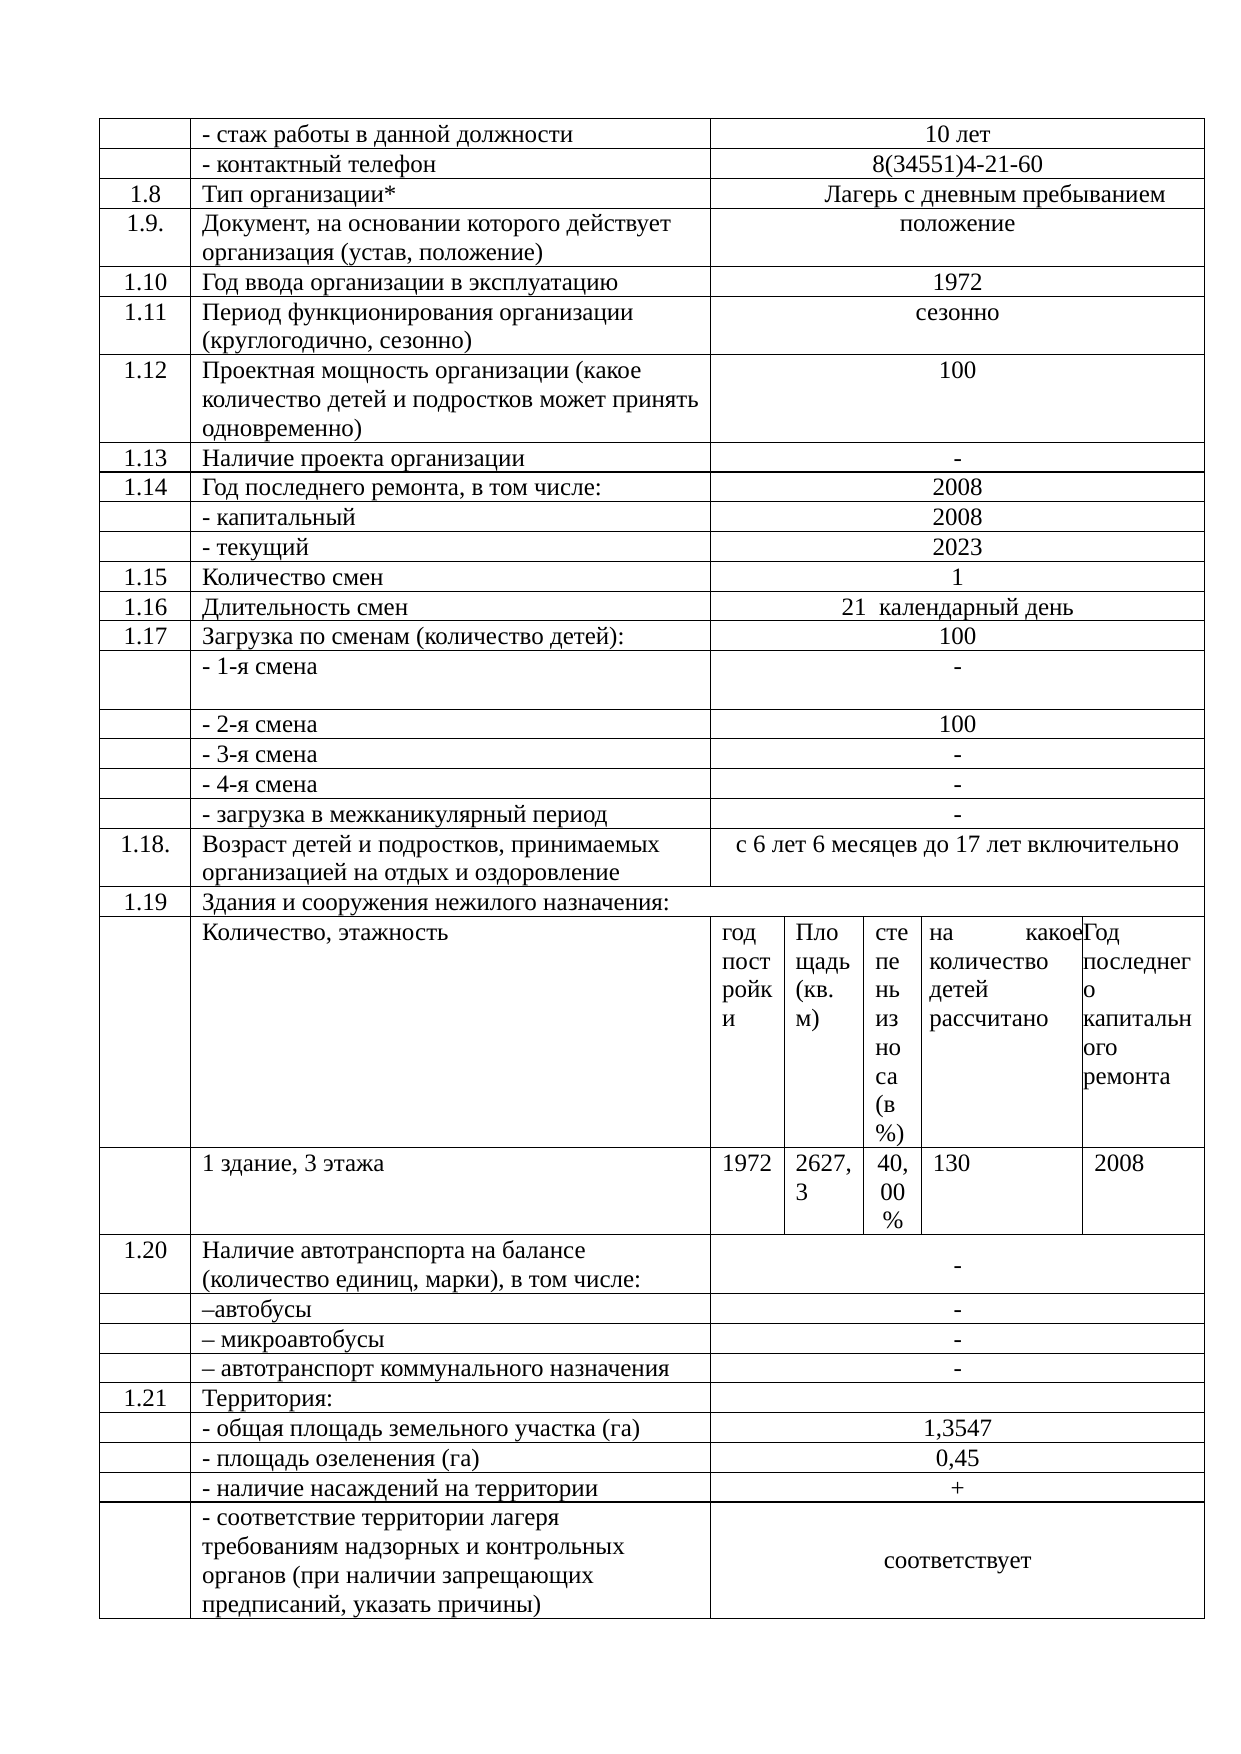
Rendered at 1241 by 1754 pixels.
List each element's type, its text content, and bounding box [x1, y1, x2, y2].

table_cell [1205, 1323, 1219, 1352]
table_cell 1972 [711, 267, 1204, 296]
table_cell [1205, 886, 1219, 916]
table_cell соответствует [711, 1503, 1204, 1617]
table_cell [1219, 296, 1240, 354]
table_cell год постройки [711, 917, 784, 1147]
table_cell [1219, 738, 1240, 768]
table_cell 1,3547 [711, 1413, 1204, 1442]
table_cell [1219, 916, 1240, 1147]
table_cell - 2-я смена [191, 710, 710, 738]
table_cell 100 [711, 621, 1204, 650]
table_cell 1.20 [100, 1235, 190, 1293]
table_cell - площадь озеленения (га) [191, 1443, 710, 1472]
table_cell - общая площадь земельного участка (га) [191, 1413, 710, 1442]
table_cell 1.17 [100, 621, 190, 650]
table_cell [1219, 1323, 1240, 1352]
table_cell 100 [711, 355, 1204, 442]
table_cell - соответствие территории лагеря требованиям надзорных и контрольных органов (при наличии запрещающих предписаний, указать причины) [191, 1503, 710, 1617]
table_cell [100, 149, 190, 178]
table_cell 40,00% [864, 1148, 921, 1234]
table_cell - [711, 769, 1204, 798]
table_cell [1205, 1353, 1219, 1382]
table_cell – микроавтобусы [191, 1324, 710, 1352]
table_cell [1219, 266, 1240, 296]
table_cell 2008 [1083, 1148, 1204, 1234]
table_cell [1219, 354, 1240, 442]
table_cell [100, 502, 190, 531]
table_cell [1219, 531, 1240, 561]
table_cell Год ввода организации в эксплуатацию [191, 267, 710, 296]
table_cell 1 здание, 3 этажа [191, 1148, 710, 1234]
table_cell сезонно [711, 297, 1204, 354]
table_cell 1.10 [100, 267, 190, 296]
table_cell [100, 1473, 190, 1501]
table_cell [100, 1324, 190, 1352]
table_cell [100, 769, 190, 798]
table_cell [100, 1503, 190, 1617]
table_cell [100, 1413, 190, 1442]
table_cell [100, 1294, 190, 1323]
table_cell [100, 799, 190, 828]
table_cell [1219, 501, 1240, 531]
table_cell [1219, 208, 1240, 266]
table_cell 1.15 [100, 562, 190, 591]
table_cell –автобусы [191, 1294, 710, 1323]
table_cell [1219, 1501, 1240, 1617]
table_cell Возраст детей и подростков, принимаемых организацией на отдых и оздоровление [191, 829, 710, 886]
table_cell 1.13 [100, 443, 190, 471]
table_cell - загрузка в межканикулярный период [191, 799, 710, 828]
table_cell - 3-я смена [191, 739, 710, 768]
table_cell [1205, 591, 1219, 620]
table_cell [1219, 620, 1240, 650]
table_cell [1205, 738, 1219, 768]
table_cell [100, 651, 190, 708]
table_cell [100, 119, 190, 148]
table_cell 1.14 [100, 473, 190, 501]
table_cell 1.19 [100, 887, 190, 916]
table_cell [1219, 886, 1240, 916]
table_cell [1219, 709, 1240, 738]
table_cell Здания и сооружения нежилого назначения: [191, 887, 1204, 916]
table_cell [1205, 828, 1219, 886]
table_cell - [711, 1354, 1204, 1382]
table_cell [1219, 561, 1240, 591]
table_cell - текущий [191, 532, 710, 561]
table_cell [1205, 118, 1219, 148]
table_cell на какое количество детей рассчитано [922, 917, 1082, 1147]
table_cell [100, 1354, 190, 1382]
table_cell [711, 1383, 1204, 1412]
table_cell 8(34551)4-21-60 [711, 149, 1204, 178]
table_cell 130 [922, 1148, 1082, 1234]
table_cell Наличие проекта организации [191, 443, 710, 471]
table_cell [1205, 296, 1219, 354]
table_cell [1205, 1293, 1219, 1323]
table_cell Документ, на основании которого действует организация (устав, положение) [191, 209, 710, 266]
table_cell 21 календарный день [711, 592, 1204, 620]
table_cell Период функционирования организации (круглогодично, сезонно) [191, 297, 710, 354]
table_cell [1205, 916, 1219, 1147]
table_cell - [711, 799, 1204, 828]
table_cell [1219, 118, 1240, 148]
table_cell [1205, 354, 1219, 442]
table_cell [1219, 1382, 1240, 1412]
table_cell [1205, 471, 1219, 501]
table_cell [1205, 1501, 1219, 1617]
table_cell - [711, 651, 1204, 708]
table_cell - [711, 1235, 1204, 1293]
table_cell [1219, 1234, 1240, 1293]
table_cell [1219, 650, 1240, 708]
table_cell степень износа (в %) [864, 917, 921, 1147]
table_cell [1205, 1472, 1219, 1501]
table_cell Проектная мощность организации (какое количество детей и подростков может принять одновременно) [191, 355, 710, 442]
table_cell 1 [711, 562, 1204, 591]
table_cell 1.9. [100, 209, 190, 266]
table_cell - [711, 739, 1204, 768]
table_cell - 4-я смена [191, 769, 710, 798]
table_cell 1.12 [100, 355, 190, 442]
table_cell 2627,3 [785, 1148, 863, 1234]
table_cell [1205, 178, 1219, 207]
table_cell Количество, этажность [191, 917, 710, 1147]
table_cell [1205, 709, 1219, 738]
table_cell 2008 [711, 502, 1204, 531]
table_cell [1219, 828, 1240, 886]
table_cell [1205, 1382, 1219, 1412]
table_cell [1219, 1412, 1240, 1442]
table_cell [1219, 1147, 1240, 1234]
table_cell [1219, 471, 1240, 501]
table_cell Загрузка по сменам (количество детей): [191, 621, 710, 650]
table_cell [1205, 148, 1219, 178]
table_cell [1205, 798, 1219, 828]
table_cell [1205, 1234, 1219, 1293]
table_cell [1205, 1412, 1219, 1442]
table_cell Количество смен [191, 562, 710, 591]
table_cell Тип организации* [191, 179, 710, 207]
table_cell - [711, 1294, 1204, 1323]
table_cell [1205, 442, 1219, 471]
table_cell [1219, 768, 1240, 798]
table_cell – автотранспорт коммунального назначения [191, 1354, 710, 1382]
table_cell 2023 [711, 532, 1204, 561]
table_cell [1219, 591, 1240, 620]
table_cell [1219, 1293, 1240, 1323]
table_cell 100 [711, 710, 1204, 738]
table_cell Территория: [191, 1383, 710, 1412]
table_cell 1.11 [100, 297, 190, 354]
table_cell [1205, 768, 1219, 798]
table_cell 1.18. [100, 829, 190, 886]
table_cell Год последнего капитального ремонта [1083, 917, 1204, 1147]
table_cell Год последнего ремонта, в том числе: [191, 473, 710, 501]
table_cell - наличие насаждений на территории [191, 1473, 710, 1501]
table_cell [100, 710, 190, 738]
table_cell Лагерь с дневным пребыванием [711, 179, 1204, 207]
table_cell [1205, 1147, 1219, 1234]
table_cell Длительность смен [191, 592, 710, 620]
table_cell [100, 917, 190, 1147]
table_cell 1.8 [100, 179, 190, 207]
table_cell [1219, 442, 1240, 471]
table_cell [1219, 178, 1240, 207]
table_cell - контактный телефон [191, 149, 710, 178]
table_cell 0,45 [711, 1443, 1204, 1472]
table_cell с 6 лет 6 месяцев до 17 лет включительно [711, 829, 1204, 886]
table_cell [1219, 1472, 1240, 1501]
table_cell положение [711, 209, 1204, 266]
table_cell [1205, 531, 1219, 561]
table_cell [1205, 1442, 1219, 1472]
table_cell [1205, 501, 1219, 531]
table_cell [1205, 266, 1219, 296]
table_cell 2008 [711, 473, 1204, 501]
table_cell 10 лет [711, 119, 1204, 148]
table_cell [1205, 650, 1219, 708]
table_cell 1.16 [100, 592, 190, 620]
table_cell [100, 1443, 190, 1472]
table_cell [100, 739, 190, 768]
table_cell 1.21 [100, 1383, 190, 1412]
table_cell [1205, 561, 1219, 591]
table_cell - [711, 443, 1204, 471]
table_cell [1219, 1442, 1240, 1472]
table_cell - 1-я смена [191, 651, 710, 708]
table_cell [1205, 208, 1219, 266]
table_cell + [711, 1473, 1204, 1501]
table_cell Наличие автотранспорта на балансе (количество единиц, марки), в том числе: [191, 1235, 710, 1293]
table_cell - [711, 1324, 1204, 1352]
table_cell 1972 [711, 1148, 784, 1234]
table_cell [1219, 148, 1240, 178]
table_cell - стаж работы в данной должности [191, 119, 710, 148]
table_cell [1219, 1353, 1240, 1382]
table_cell [100, 1148, 190, 1234]
table_cell [1205, 620, 1219, 650]
table_cell [100, 532, 190, 561]
table_cell Площадь (кв. м) [785, 917, 863, 1147]
table_cell [1219, 798, 1240, 828]
table_cell - капитальный [191, 502, 710, 531]
